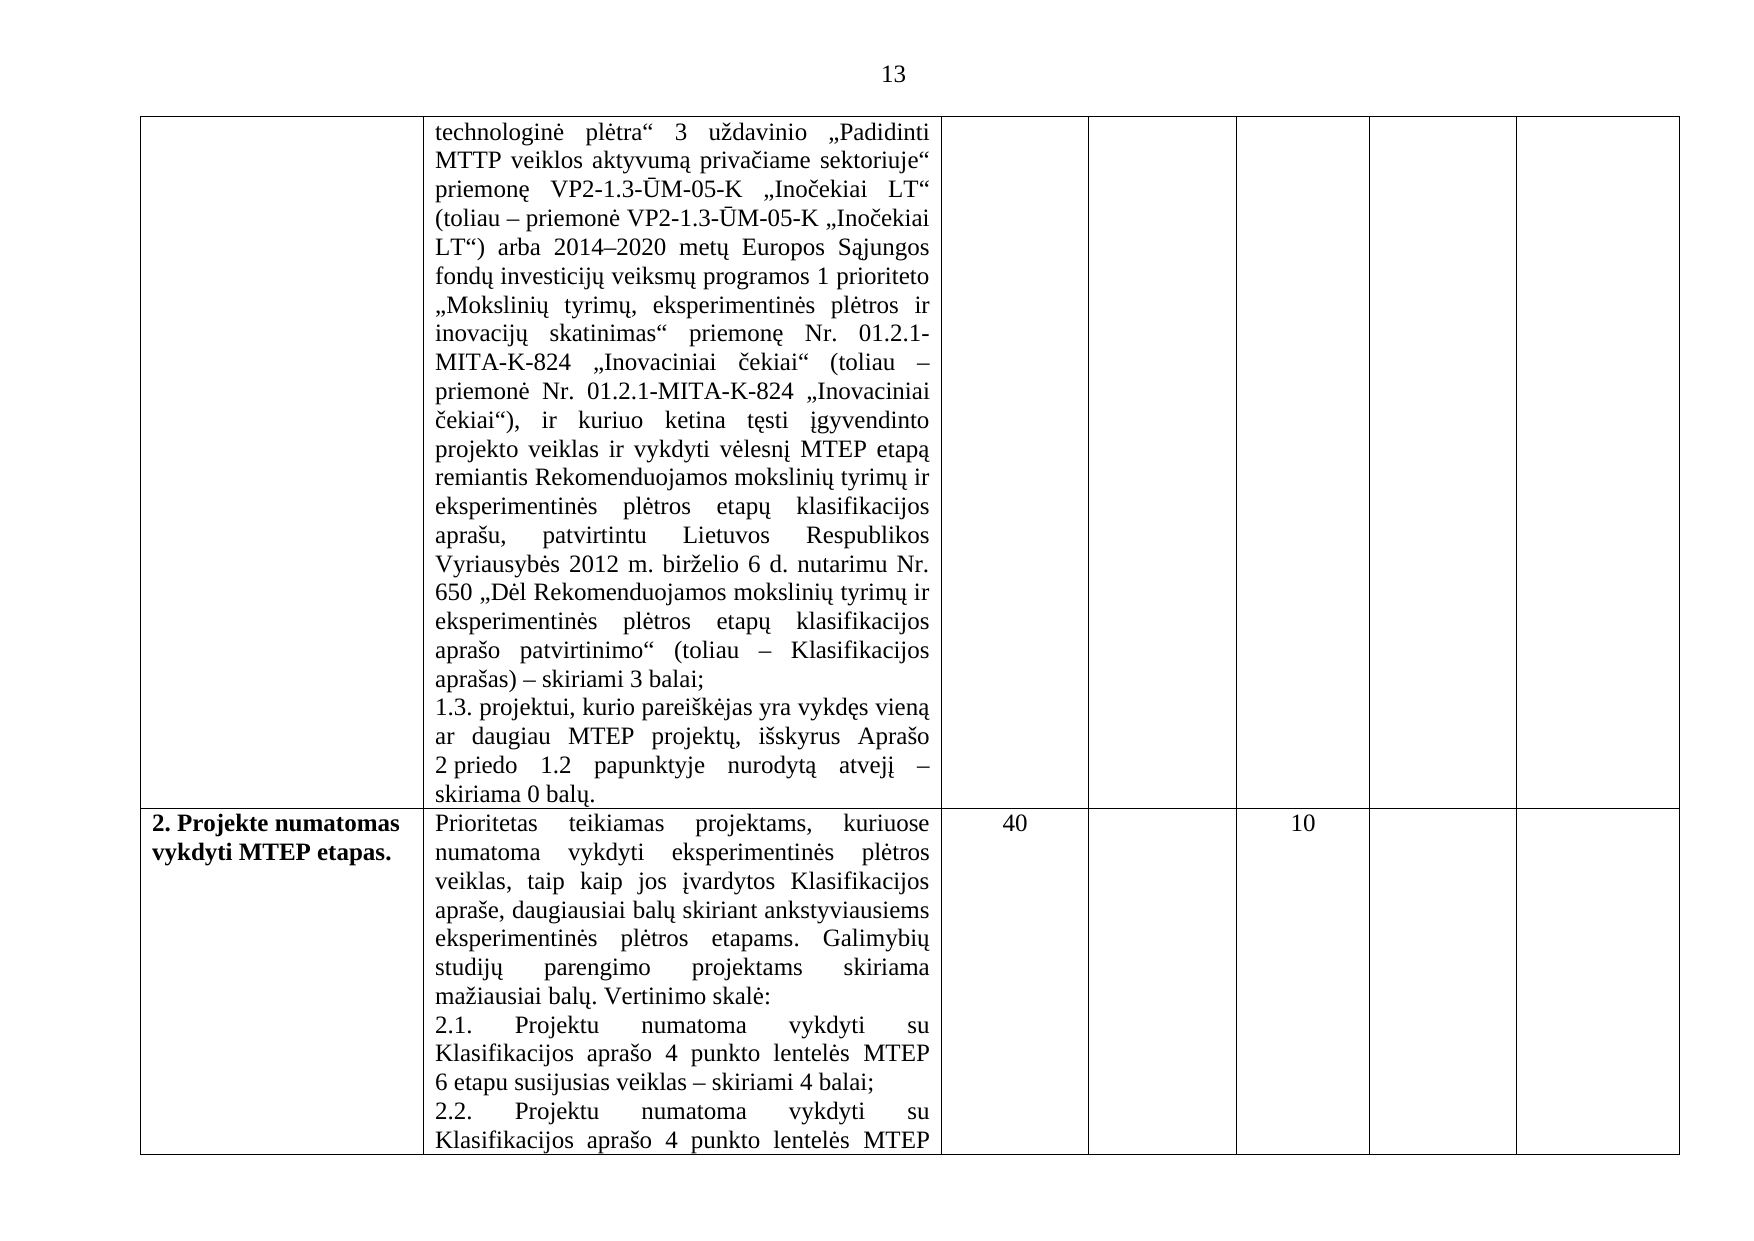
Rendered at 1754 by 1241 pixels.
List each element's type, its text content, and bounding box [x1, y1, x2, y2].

table_cell technologinė plėtra“ 3 uždavinio „Padidinti MTTP veiklos aktyvumą privačiame sektoriuje“ priemonę VP2-1.3-ŪM-05-K „Inočekiai LT“ (toliau – priemonė VP2-1.3-ŪM-05-K „Inočekiai LT“) arba 2014–2020 metų Europos Sąjungos fondų investicijų veiksmų programos 1 prioriteto „Mokslinių tyrimų, eksperimentinės plėtros ir inovacijų skatinimas“ priemonę Nr. 01.2.1-MITA-K-824 „Inovaciniai čekiai“ (toliau – priemonė Nr. 01.2.1-MITA-K-824 „Inovaciniai čekiai“), ir kuriuo ketina tęsti įgyvendinto projekto veiklas ir vykdyti vėlesnį MTEP etapą remiantis Rekomenduojamos mokslinių tyrimų ir eksperimentinės plėtros etapų klasifikacijos aprašu, patvirtintu Lietuvos Respublikos Vyriausybės 2012 m. birželio 6 d. nutarimu Nr. 650 „Dėl Rekomenduojamos mokslinių tyrimų ir eksperimentinės plėtros etapų klasifikacijos aprašo patvirtinimo“ (toliau – Klasifikacijos aprašas) – skiriami 3 balai; 1.3. projektui, kurio pareiškėjas yra vykdęs vieną ar daugiau MTEP projektų, išskyrus Aprašo 2 priedo 1.2 papunktyje nurodytą atvejį – skiriama 0 balų. [424, 117, 941, 807]
table_header [129, 116, 140, 1154]
table_cell [141, 117, 423, 807]
table_cell [1237, 117, 1369, 807]
table_header [1680, 116, 1686, 1154]
table_cell [942, 117, 1088, 807]
table_cell [1370, 117, 1516, 807]
table_cell [1089, 809, 1236, 1153]
table_cell Prioritetas teikiamas projektams, kuriuose numatoma vykdyti eksperimentinės plėtros veiklas, taip kaip jos įvardytos Klasifikacijos apraše, daugiausiai balų skiriant ankstyviausiems eksperimentinės plėtros etapams. Galimybių studijų parengimo projektams skiriama mažiausiai balų. Vertinimo skalė: 2.1. Projektu numatoma vykdyti su Klasifikacijos aprašo 4 punkto lentelės MTEP 6 etapu susijusias veiklas – skiriami 4 balai; 2.2. Projektu numatoma vykdyti su Klasifikacijos aprašo 4 punkto lentelės MTEP [424, 809, 941, 1153]
table_cell [1517, 117, 1679, 807]
table_cell [1517, 809, 1679, 1153]
table_cell 2. Projekte numatomas vykdyti MTEP etapas. [141, 809, 423, 1153]
table_cell [1089, 117, 1236, 807]
table_cell [1370, 809, 1516, 1153]
table_cell 10 [1237, 809, 1369, 1153]
table_cell 40 [942, 809, 1088, 1153]
